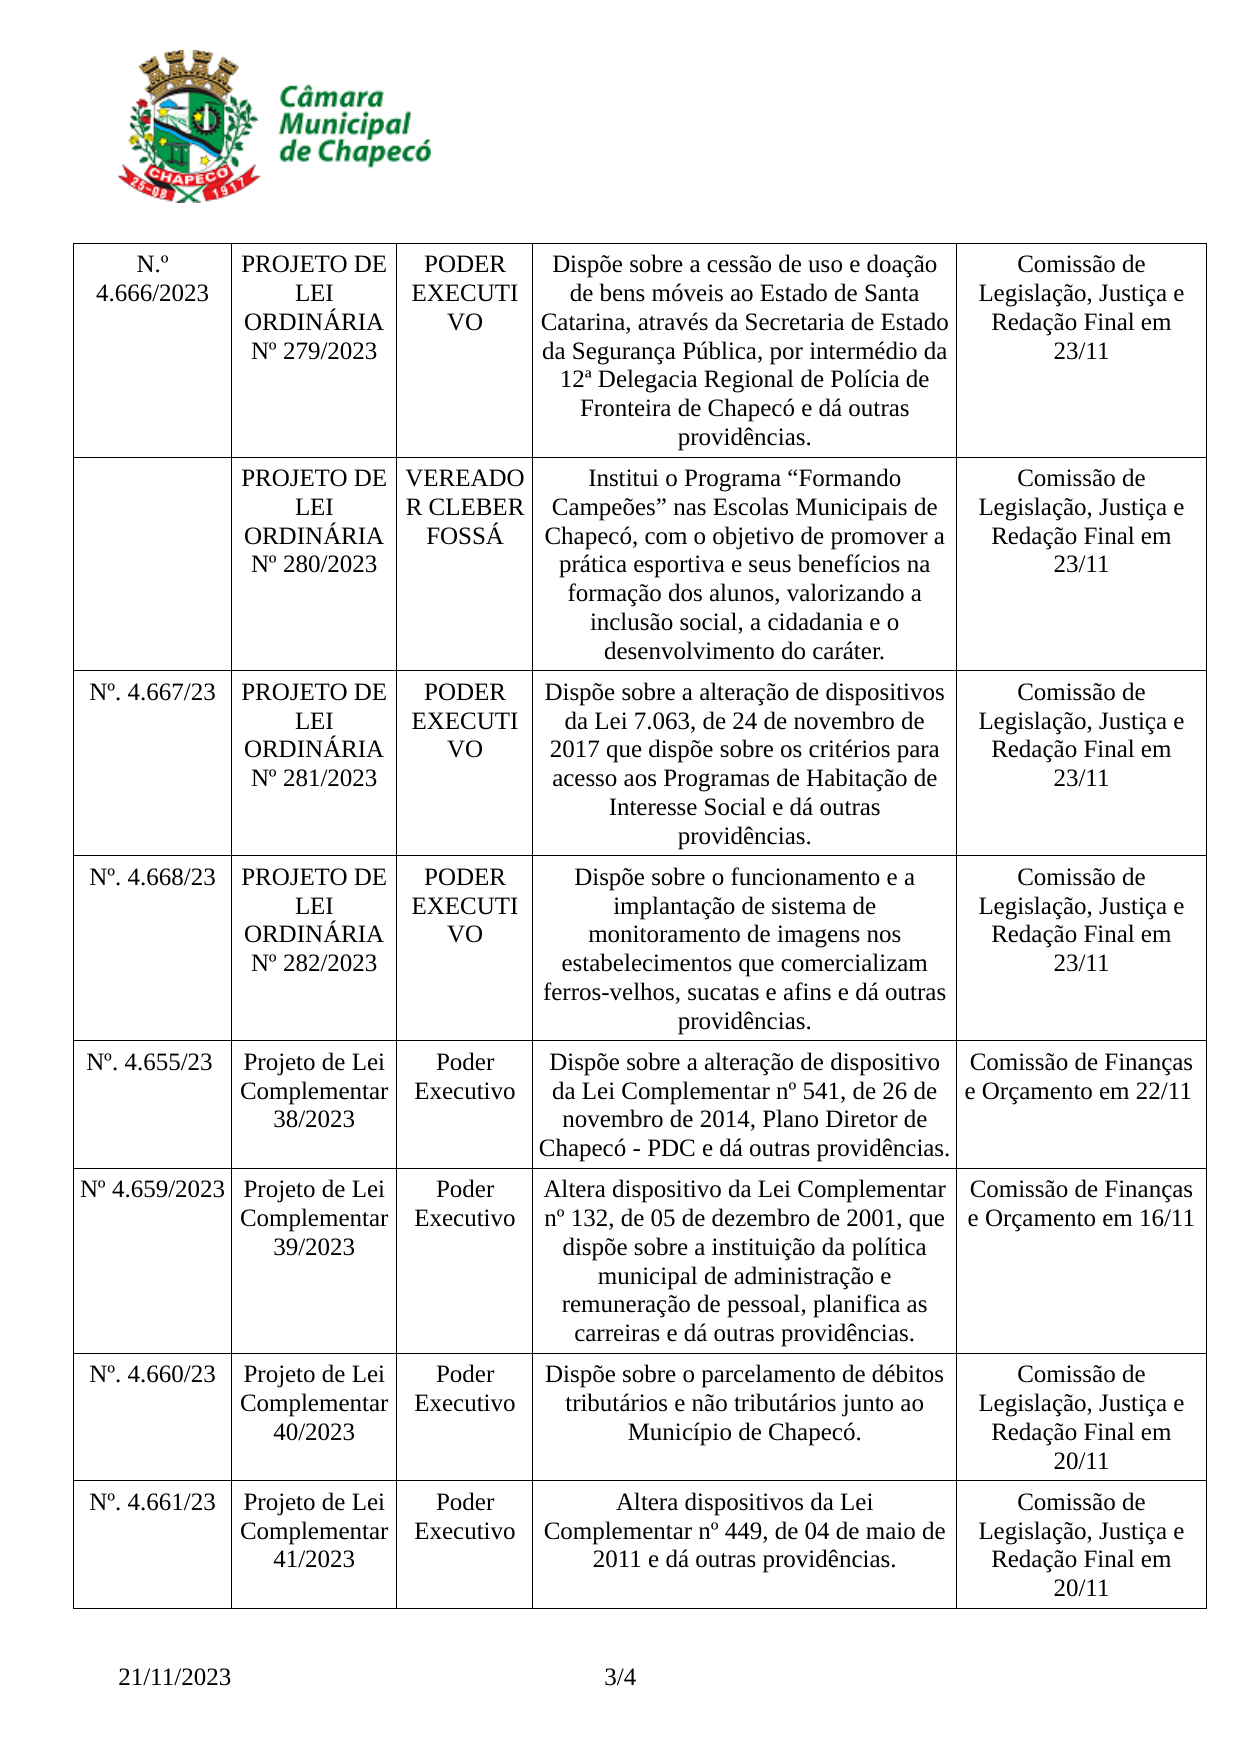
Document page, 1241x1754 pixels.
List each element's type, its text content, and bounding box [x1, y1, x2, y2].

table_cell [74, 458, 231, 670]
table_cell Altera dispositivo da Lei Complementar nº 132, de 05 de dezembro de 2001, que dispõe sobre a instituição da política municipal de administração e remuneração de pessoal, planifica as carreiras e dá outras providências. [533, 1169, 956, 1353]
table_cell PROJETO DE LEI ORDINÁRIA Nº 280/2023 [232, 458, 396, 670]
table_cell Dispõe sobre a alteração de dispositivo da Lei Complementar nº 541, de 26 de novembro de 2014, Plano Diretor de Chapecó - PDC e dá outras providências. [533, 1041, 956, 1168]
table_cell Projeto de Lei Complementar 40/2023 [232, 1354, 396, 1480]
table_cell Institui o Programa “Formando Campeões” nas Escolas Municipais de Chapecó, com o objetivo de promover a prática esportiva e seus benefícios na formação dos alunos, valorizando a inclusão social, a cidadania e o desenvolvimento do caráter. [533, 458, 956, 670]
table_cell VEREADOR CLEBER FOSSÁ [397, 458, 532, 670]
table_cell Nº. 4.668/23 [74, 856, 231, 1040]
table_cell Dispõe sobre o parcelamento de débitos tributários e não tributários junto ao Município de Chapecó. [533, 1354, 956, 1480]
table_cell Dispõe sobre a cessão de uso e doação de bens móveis ao Estado de Santa Catarina, através da Secretaria de Estado da Segurança Pública, por intermédio da 12ª Delegacia Regional de Polícia de Fronteira de Chapecó e dá outras providências. [533, 244, 956, 457]
table_cell Comissão de Legislação, Justiça e Redação Final em 23/11 [957, 671, 1206, 855]
table_cell Projeto de Lei Complementar 39/2023 [232, 1169, 396, 1353]
table_cell Comissão de Finanças e Orçamento em 22/11 [957, 1041, 1206, 1168]
table_cell PROJETO DE LEI ORDINÁRIA Nº 281/2023 [232, 671, 396, 855]
table_cell PODER EXECUTIVO [397, 856, 532, 1040]
table_cell PROJETO DE LEI ORDINÁRIA Nº 282/2023 [232, 856, 396, 1040]
table_cell Poder Executivo [397, 1041, 532, 1168]
table_cell Dispõe sobre o funcionamento e a implantação de sistema de monitoramento de imagens nos estabelecimentos que comercializam ferros-velhos, sucatas e afins e dá outras providências. [533, 856, 956, 1040]
table_cell Comissão de Legislação, Justiça e Redação Final em 20/11 [957, 1354, 1206, 1480]
table_cell PROJETO DE LEI ORDINÁRIA Nº 279/2023 [232, 244, 396, 457]
table_cell Projeto de Lei Complementar 41/2023 [232, 1481, 396, 1608]
table_cell Comissão de Legislação, Justiça e Redação Final em 20/11 [957, 1481, 1206, 1608]
table_cell Nº. 4.667/23 [74, 671, 231, 855]
table_cell Projeto de Lei Complementar 38/2023 [232, 1041, 396, 1168]
table_cell Altera dispositivos da Lei Complementar nº 449, de 04 de maio de 2011 e dá outras providências. [533, 1481, 956, 1608]
table_cell Poder Executivo [397, 1481, 532, 1608]
table_cell PODER EXECUTIVO [397, 671, 532, 855]
table_cell Nº 4.659/2023 [74, 1169, 231, 1353]
table_cell Comissão de Legislação, Justiça e Redação Final em 23/11 [957, 244, 1206, 457]
table_cell Nº. 4.655/23 [74, 1041, 231, 1168]
table_cell Poder Executivo [397, 1354, 532, 1480]
table_cell Comissão de Legislação, Justiça e Redação Final em 23/11 [957, 856, 1206, 1040]
table_cell PODER EXECUTIVO [397, 244, 532, 457]
table_cell Nº. 4.661/23 [74, 1481, 231, 1608]
table_cell N.º 4.666/2023 [74, 244, 231, 457]
table_cell Dispõe sobre a alteração de dispositivos da Lei 7.063, de 24 de novembro de 2017 que dispõe sobre os critérios para acesso aos Programas de Habitação de Interesse Social e dá outras providências. [533, 671, 956, 855]
table_cell Poder Executivo [397, 1169, 532, 1353]
picture [118, 50, 431, 203]
table_cell Comissão de Finanças e Orçamento em 16/11 [957, 1169, 1206, 1353]
table_cell Nº. 4.660/23 [74, 1354, 231, 1480]
table_cell Comissão de Legislação, Justiça e Redação Final em 23/11 [957, 458, 1206, 670]
